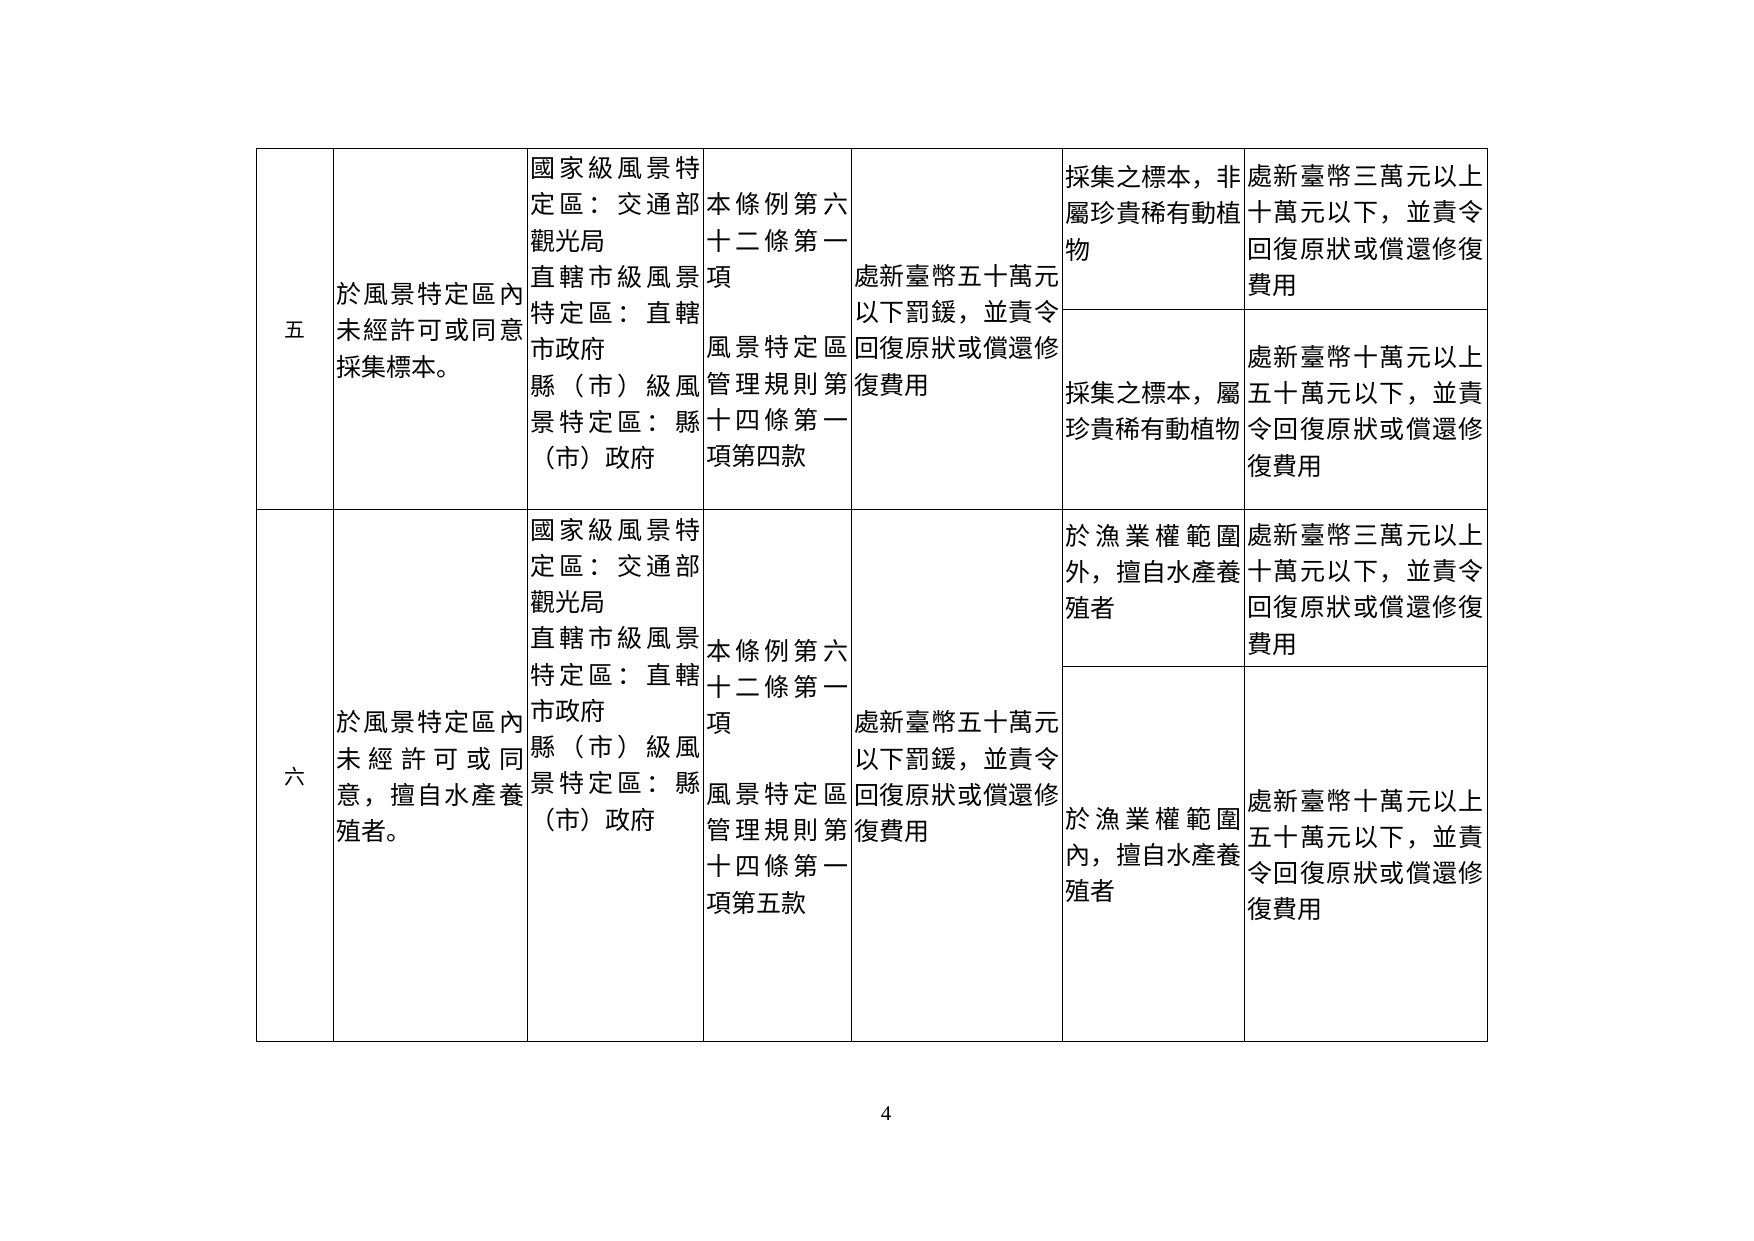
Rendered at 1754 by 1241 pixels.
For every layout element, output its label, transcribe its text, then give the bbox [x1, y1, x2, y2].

table_cell 於風景特定區內未經許可或同意採集標本。 [334, 149, 527, 509]
table_cell 處新臺幣三萬元以上十萬元以下，並責令回復原狀或償還修復費用 [1245, 149, 1487, 309]
table_cell 處新臺幣十萬元以上五十萬元以下，並責令回復原狀或償還修復費用 [1245, 310, 1487, 509]
table_cell 採集之標本，屬珍貴稀有動植物 [1063, 310, 1244, 509]
table_cell 本條例第六十二條第一項 風景特定區管理規則第十四條第一項第四款 [704, 149, 851, 509]
table_cell 處新臺幣五十萬元以下罰鍰，並責令回復原狀或償還修復費用 [852, 149, 1062, 509]
table_cell 國家級風景特定區：交通部觀光局 直轄市級風景特定區：直轄市政府 縣（市）級風景特定區：縣（市）政府 [528, 510, 703, 1041]
table_cell 五 [257, 149, 333, 509]
table_cell 國家級風景特定區：交通部觀光局 直轄市級風景特定區：直轄市政府 縣（市）級風景特定區：縣（市）政府 [528, 149, 703, 509]
table_cell 採集之標本，非屬珍貴稀有動植物 [1063, 149, 1244, 309]
table_cell 六 [257, 510, 333, 1041]
table_cell 於風景特定區內未經許可或同意，擅自水產養殖者。 [334, 510, 527, 1041]
table_cell 處新臺幣五十萬元以下罰鍰，並責令回復原狀或償還修復費用 [852, 510, 1062, 1041]
table_cell 本條例第六十二條第一項 風景特定區管理規則第十四條第一項第五款 [704, 510, 851, 1041]
table_cell 處新臺幣十萬元以上五十萬元以下，並責令回復原狀或償還修復費用 [1245, 667, 1487, 1041]
table_cell 於漁業權範圍內，擅自水產養殖者 [1063, 667, 1244, 1041]
table_cell 於漁業權範圍外，擅自水產養殖者 [1063, 510, 1244, 666]
table_cell 處新臺幣三萬元以上十萬元以下，並責令回復原狀或償還修復費用 [1245, 510, 1487, 666]
